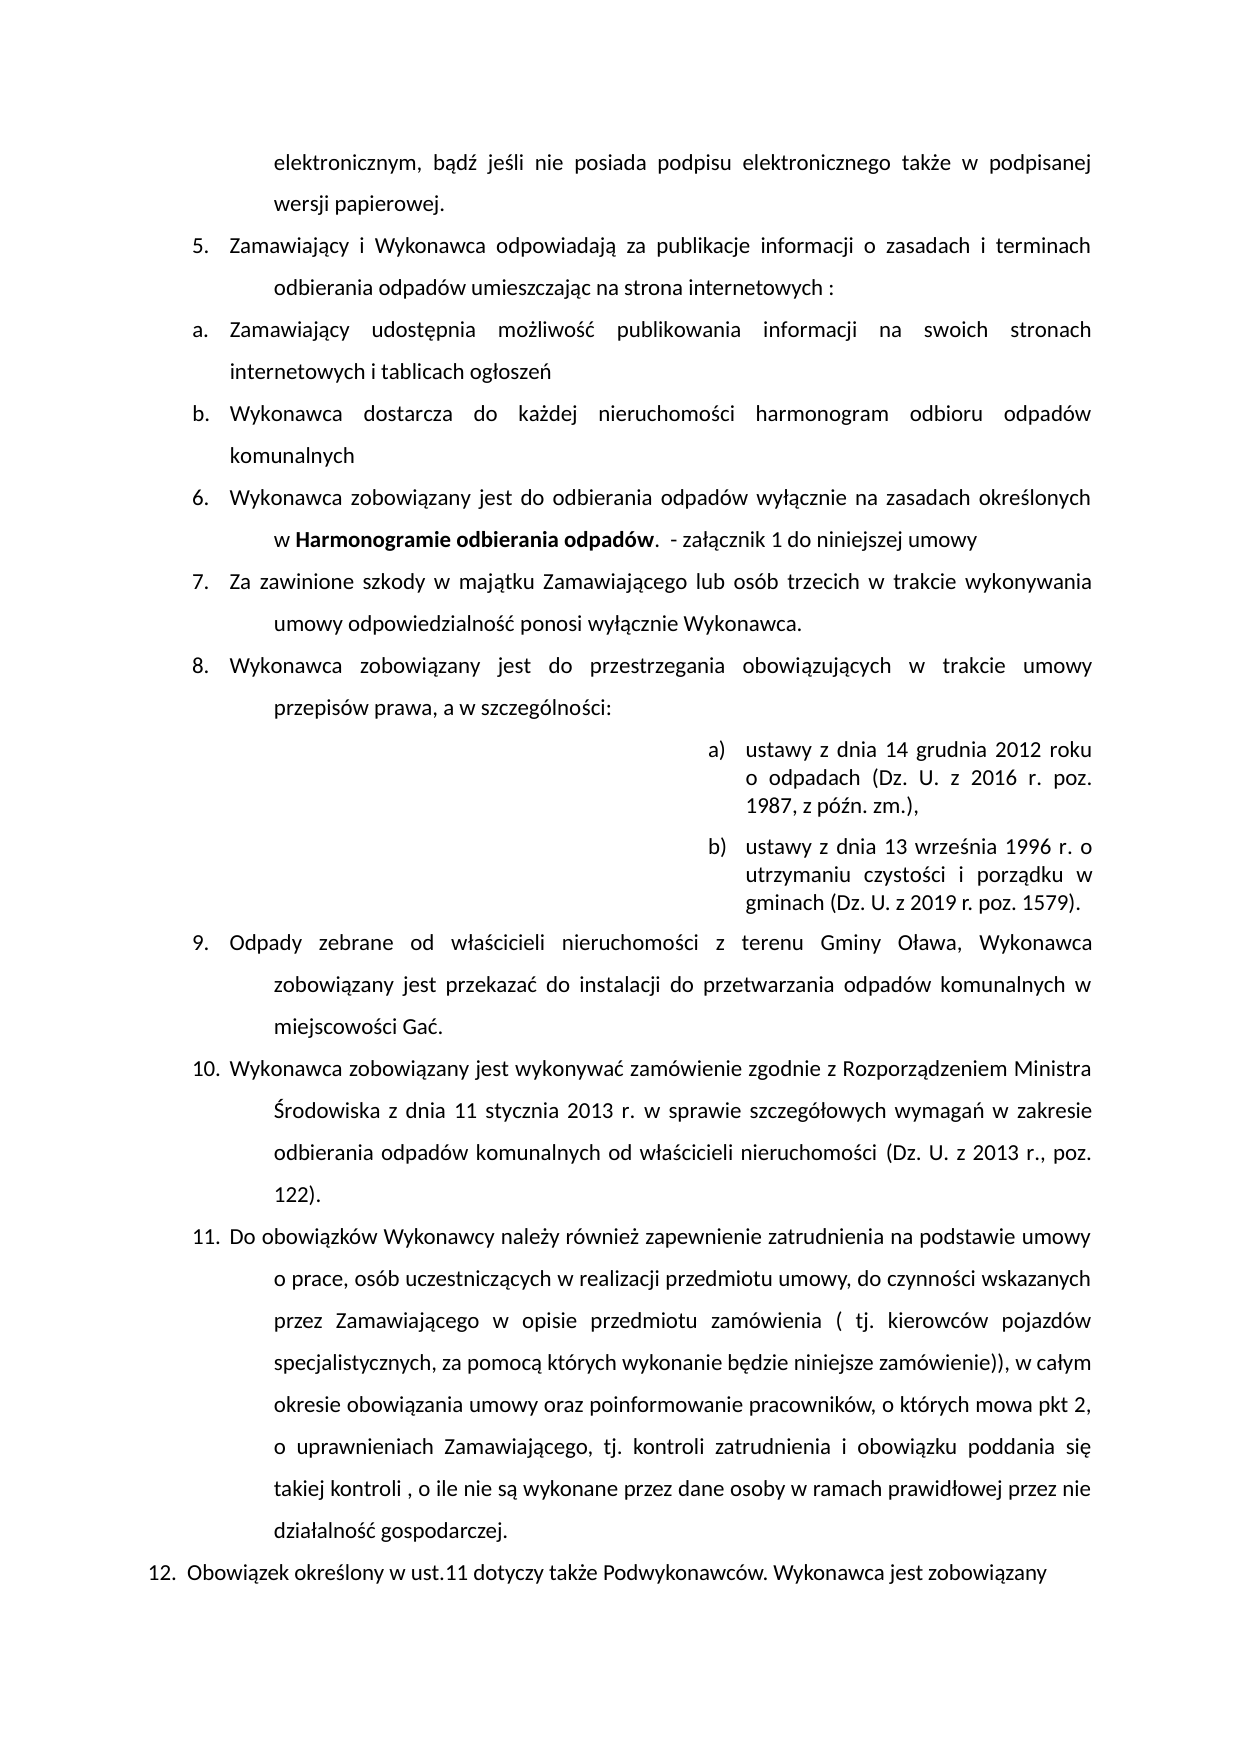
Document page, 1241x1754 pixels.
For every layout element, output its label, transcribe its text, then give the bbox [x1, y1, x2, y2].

list Wykonawca zobowiązany jest wykonywać zamówienie zgodnie z Rozporządzeniem Ministra Środowiska z dnia 11 stycznia 2013 r. w sprawie szczegółowych wymagań w zakresie odbierania odpadów komunalnych od właścicieli nieruchomości (Dz. U. z 2013 r., poz. 122). [192, 1054, 1093, 1208]
list Do obowiązków Wykonawcy należy również zapewnienie zatrudnienia na podstawie umowy o prace, osób uczestniczących w realizacji przedmiotu umowy, do czynności wskazanych przez Zamawiającego w opisie przedmiotu zamówienia ( tj. kierowców pojazdów specjalistycznych, za pomocą których wykonanie będzie niniejsze zamówienie)), w całym okresie obowiązania umowy oraz poinformowanie pracowników, o których mowa pkt 2, o uprawnieniach Zamawiającego, tj. kontroli zatrudnienia i obowiązku poddania się takiej kontroli , o ile nie są wykonane przez dane osoby w ramach prawidłowej przez nie działalność gospodarczej. [192, 1222, 1093, 1544]
text 12. Obowiązek określony w ust.11 dotyczy także Podwykonawców. Wykonawca jest zobowiązany [148, 1558, 1093, 1586]
list elektronicznym, bądź jeśli nie posiada podpisu elektronicznego także w podpisanej wersji papierowej. [192, 148, 1093, 218]
list Wykonawca zobowiązany jest do odbierania odpadów wyłącznie na zasadach określonych w Harmonogramie odbierania odpadów. - załącznik 1 do niniejszej umowy [192, 483, 1093, 553]
list ustawy z dnia 13 września 1996 r. o utrzymaniu czystości i porządku w gminach (Dz. U. z 2019 r. poz. 1579). [708, 832, 1093, 916]
list Za zawinione szkody w majątku Zamawiającego lub osób trzecich w trakcie wykonywania umowy odpowiedzialność ponosi wyłącznie Wykonawca. [192, 567, 1093, 637]
list Wykonawca dostarcza do każdej nieruchomości harmonogram odbioru odpadów komunalnych [192, 399, 1093, 469]
list Odpady zebrane od właścicieli nieruchomości z terenu Gminy Oława, Wykonawca zobowiązany jest przekazać do instalacji do przetwarzania odpadów komunalnych w miejscowości Gać. [192, 928, 1093, 1040]
list Zamawiający udostępnia możliwość publikowania informacji na swoich stronach internetowych i tablicach ogłoszeń [192, 316, 1093, 386]
list Zamawiający i Wykonawca odpowiadają za publikacje informacji o zasadach i terminach odbierania odpadów umieszczając na strona internetowych : [192, 232, 1093, 302]
list ustawy z dnia 14 grudnia 2012 roku o odpadach (Dz. U. z 2016 r. poz. 1987, z późn. zm.), [708, 735, 1093, 819]
list Wykonawca zobowiązany jest do przestrzegania obowiązujących w trakcie umowy przepisów prawa, a w szczególności: [192, 651, 1093, 721]
